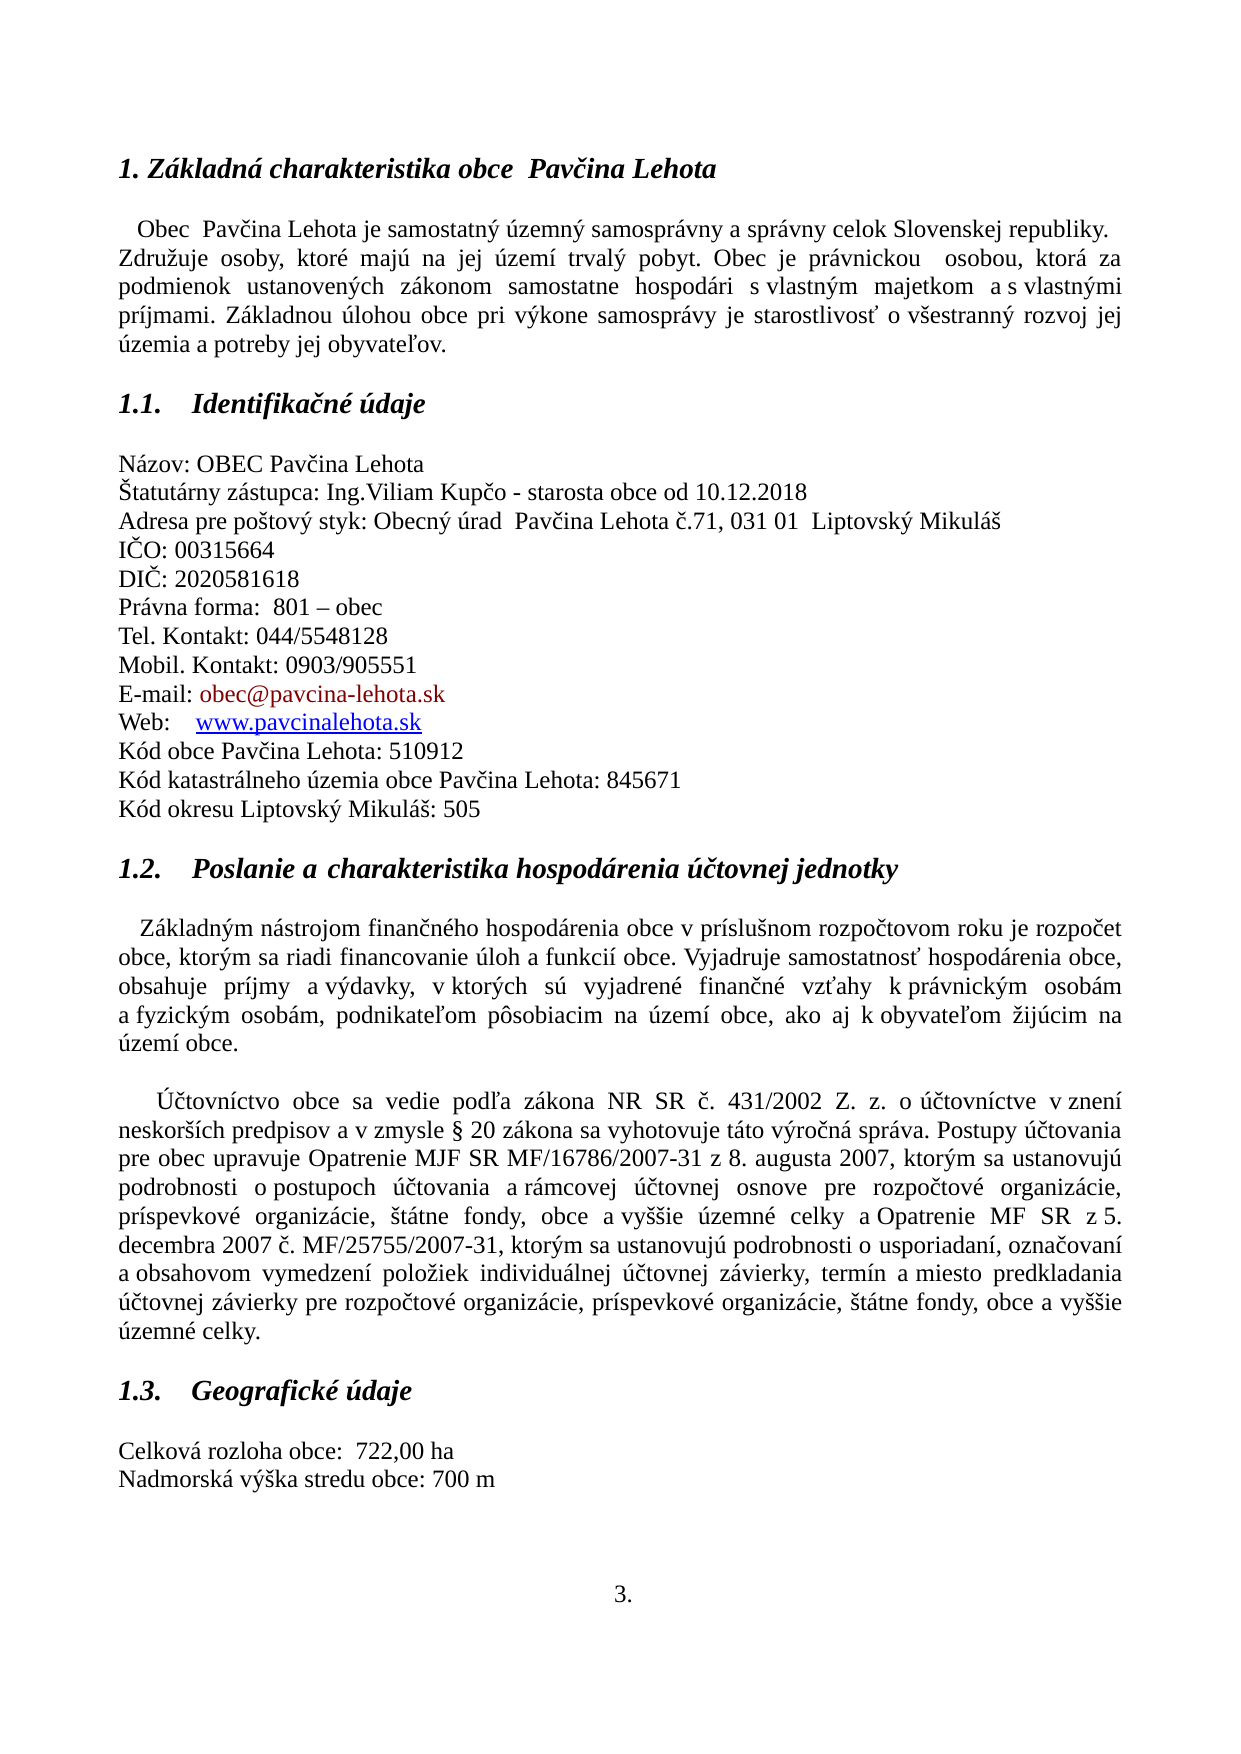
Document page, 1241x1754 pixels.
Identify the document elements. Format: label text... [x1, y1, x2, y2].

text IČO: 00315664 [118, 535, 1122, 564]
text 3. [118, 1579, 1122, 1608]
text E-mail: obec@pavcina-lehota.sk [118, 679, 1122, 707]
text Celková rozloha obce: 722,00 ha [118, 1436, 1122, 1464]
text Štatutárny zástupca: Ing.Viliam Kupčo - starosta obce od 10.12.2018 [118, 477, 1122, 506]
text DIČ: 2020581618 [118, 564, 1122, 592]
text Kód katastrálneho územia obce Pavčina Lehota: 845671 [118, 765, 1122, 794]
text Účtovníctvo obce sa vedie podľa zákona NR SR č. 431/2002 Z. z. o účtovníctve v znení neskorších predpisov a v zmysle § 20 zákona sa vyhotovuje táto výročná správa. Postupy účtovania pre obec upravuje Opatrenie MJF SR MF/16786/2007-31 z 8. augusta 2007, ktorým sa ustanovujú podrobnosti o postupoch účtovania a rámcovej účtovnej osnove pre rozpočtové organizácie, príspevkové organizácie, štátne fondy, obce a vyššie územné celky a Opatrenie MF SR z 5. decembra 2007 č. MF/25755/2007-31, ktorým sa ustanovujú podrobnosti o usporiadaní, označovaní a obsahovom vymedzení položiek individuálnej účtovnej závierky, termín a miesto predkladania účtovnej závierky pre rozpočtové organizácie, príspevkové organizácie, štátne fondy, obce a vyššie územné celky. [118, 1086, 1122, 1345]
text Základným nástrojom finančného hospodárenia obce v príslušnom rozpočtovom roku je rozpočet obce, ktorým sa riadi financovanie úloh a funkcií obce. Vyjadruje samostatnosť hospodárenia obce, obsahuje príjmy a výdavky, v ktorých sú vyjadrené finančné vzťahy k právnickým osobám a fyzickým osobám, podnikateľom pôsobiacim na území obce, ako aj k obyvateľom žijúcim na území obce. [118, 913, 1122, 1057]
text Mobil. Kontakt: 0903/905551 [118, 650, 1122, 679]
text Kód okresu Liptovský Mikuláš: 505 [118, 794, 1122, 822]
text Názov: OBEC Pavčina Lehota [118, 449, 1122, 477]
text Právna forma: 801 – obec [118, 592, 1122, 621]
text Kód obce Pavčina Lehota: 510912 [118, 736, 1122, 765]
text Združuje osoby, ktoré majú na jej území trvalý pobyt. Obec je právnickou osobou, ktorá za podmienok ustanovených zákonom samostatne hospodári s vlastným majetkom a s vlastnými príjmami. Základnou úlohou obce pri výkone samosprávy je starostlivosť o všestranný rozvoj jej územia a potreby jej obyvateľov. [118, 243, 1122, 358]
text Adresa pre poštový styk: Obecný úrad Pavčina Lehota č.71, 031 01 Liptovský Mikuláš [118, 506, 1122, 535]
text Obec Pavčina Lehota je samostatný územný samosprávny a správny celok Slovenskej republiky. [118, 214, 1122, 243]
text 1.1. Identifikačné údaje [118, 386, 1122, 420]
text Nadmorská výška stredu obce: 700 m [118, 1464, 1122, 1493]
text Tel. Kontakt: 044/5548128 [118, 621, 1122, 650]
text 1.2. Poslanie a charakteristika hospodárenia účtovnej jednotky [118, 851, 1122, 885]
subtitle 1. Základná charakteristika obce Pavčina Lehota [118, 152, 1122, 185]
text Web: www.pavcinalehota.sk [118, 707, 1122, 736]
text 1.3. Geografické údaje [118, 1373, 1122, 1407]
